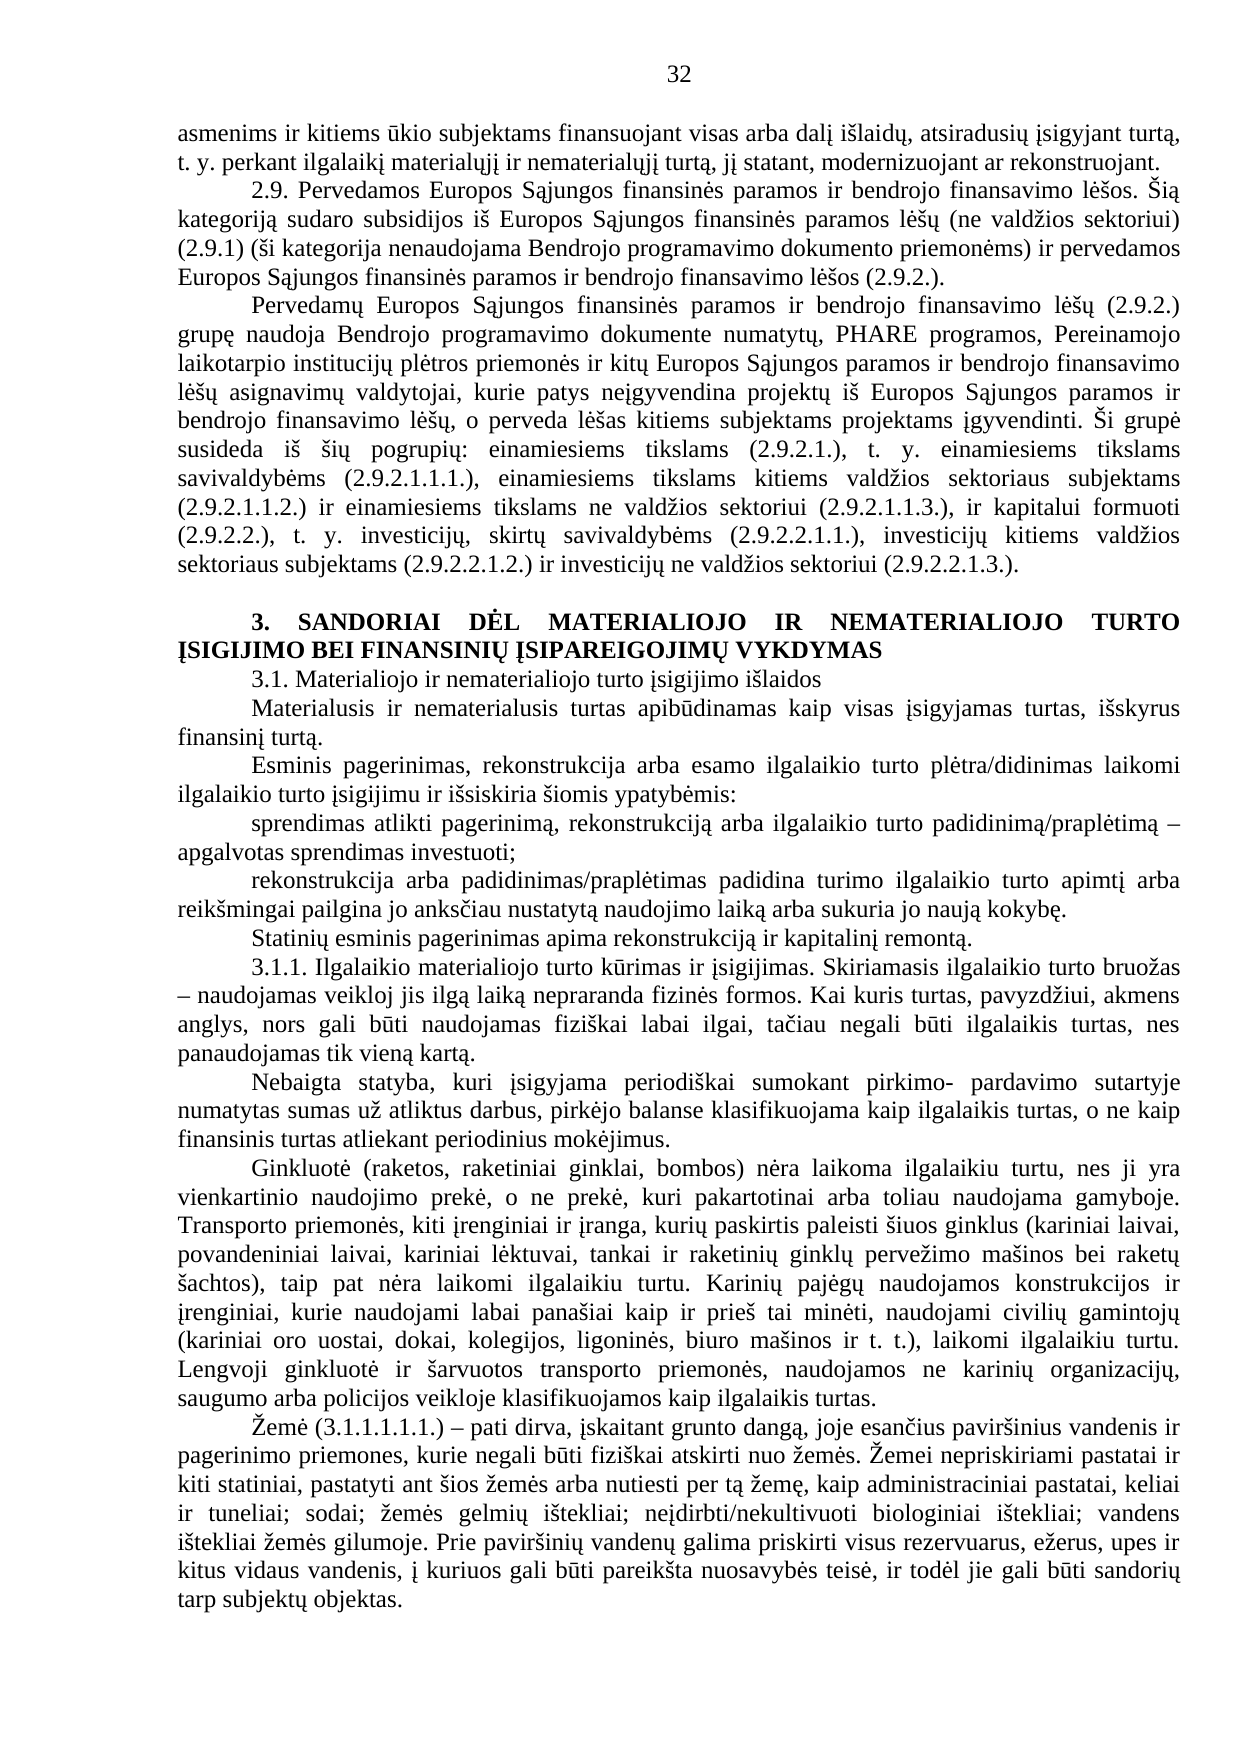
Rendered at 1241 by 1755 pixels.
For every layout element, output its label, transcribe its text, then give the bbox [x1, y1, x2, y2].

text 3.1.1. Ilgalaikio materialiojo turto kūrimas ir įsigijimas. Skiriamasis ilgalaikio turto bruožas – naudojamas veikloj jis ilgą laiką nepraranda fizinės formos. Kai kuris turtas, pavyzdžiui, akmens anglys, nors gali būti naudojamas fiziškai labai ilgai, tačiau negali būti ilgalaikis turtas, nes panaudojamas tik vieną kartą. [177, 952, 1181, 1067]
text 2.9. Pervedamos Europos Sąjungos finansinės paramos ir bendrojo finansavimo lėšos. Šią kategoriją sudaro subsidijos iš Europos Sąjungos finansinės paramos lėšų (ne valdžios sektoriui) (2.9.1) (ši kategorija nenaudojama Bendrojo programavimo dokumento priemonėms) ir pervedamos Europos Sąjungos finansinės paramos ir bendrojo finansavimo lėšos (2.9.2.). [177, 176, 1181, 291]
text Nebaigta statyba, kuri įsigyjama periodiškai sumokant pirkimo- pardavimo sutartyje numatytas sumas už atliktus darbus, pirkėjo balanse klasifikuojama kaip ilgalaikis turtas, o ne kaip finansinis turtas atliekant periodinius mokėjimus. [177, 1067, 1181, 1153]
text Statinių esminis pagerinimas apima rekonstrukciją ir kapitalinį remontą. [177, 923, 1181, 952]
text rekonstrukcija arba padidinimas/praplėtimas padidina turimo ilgalaikio turto apimtį arba reikšmingai pailgina jo anksčiau nustatytą naudojimo laiką arba sukuria jo naują kokybę. [177, 866, 1181, 923]
text 3. SANDORIAI DĖL MATERIALIOJO IR NEMATERIALIOJO TURTO ĮSIGIJIMO BEI FINANSINIŲ ĮSIPAREIGOJIMŲ VYKDYMAS [177, 607, 1181, 664]
text 3.1. Materialiojo ir nematerialiojo turto įsigijimo išlaidos [177, 664, 1181, 693]
text Materialusis ir nematerialusis turtas apibūdinamas kaip visas įsigyjamas turtas, išskyrus finansinį turtą. [177, 693, 1181, 751]
text Pervedamų Europos Sąjungos finansinės paramos ir bendrojo finansavimo lėšų (2.9.2.) grupę naudoja Bendrojo programavimo dokumente numatytų, PHARE programos, Pereinamojo laikotarpio institucijų plėtros priemonės ir kitų Europos Sąjungos paramos ir bendrojo finansavimo lėšų asignavimų valdytojai, kurie patys neįgyvendina projektų iš Europos Sąjungos paramos ir bendrojo finansavimo lėšų, o perveda lėšas kitiems subjektams projektams įgyvendinti. Ši grupė susideda iš šių pogrupių: einamiesiems tikslams (2.9.2.1.), t. y. einamiesiems tikslams savivaldybėms (2.9.2.1.1.1.), einamiesiems tikslams kitiems valdžios sektoriaus subjektams (2.9.2.1.1.2.) ir einamiesiems tikslams ne valdžios sektoriui (2.9.2.1.1.3.), ir kapitalui formuoti (2.9.2.2.), t. y. investicijų, skirtų savivaldybėms (2.9.2.2.1.1.), investicijų kitiems valdžios sektoriaus subjektams (2.9.2.2.1.2.) ir investicijų ne valdžios sektoriui (2.9.2.2.1.3.). [177, 291, 1181, 578]
text asmenims ir kitiems ūkio subjektams finansuojant visas arba dalį išlaidų, atsiradusių įsigyjant turtą, t. y. perkant ilgalaikį materialųjį ir nematerialųjį turtą, jį statant, modernizuojant ar rekonstruojant. [177, 118, 1181, 176]
text Esminis pagerinimas, rekonstrukcija arba esamo ilgalaikio turto plėtra/didinimas laikomi ilgalaikio turto įsigijimu ir išsiskiria šiomis ypatybėmis: [177, 751, 1181, 808]
text Žemė (3.1.1.1.1.1.) – pati dirva, įskaitant grunto dangą, joje esančius paviršinius vandenis ir pagerinimo priemones, kurie negali būti fiziškai atskirti nuo žemės. Žemei nepriskiriami pastatai ir kiti statiniai, pastatyti ant šios žemės arba nutiesti per tą žemę, kaip administraciniai pastatai, keliai ir tuneliai; sodai; žemės gelmių ištekliai; neįdirbti/nekultivuoti biologiniai ištekliai; vandens ištekliai žemės gilumoje. Prie paviršinių vandenų galima priskirti visus rezervuarus, ežerus, upes ir kitus vidaus vandenis, į kuriuos gali būti pareikšta nuosavybės teisė, ir todėl jie gali būti sandorių tarp subjektų objektas. [177, 1412, 1181, 1613]
text Ginkluotė (raketos, raketiniai ginklai, bombos) nėra laikoma ilgalaikiu turtu, nes ji yra vienkartinio naudojimo prekė, o ne prekė, kuri pakartotinai arba toliau naudojama gamyboje. Transporto priemonės, kiti įrenginiai ir įranga, kurių paskirtis paleisti šiuos ginklus (kariniai laivai, povandeniniai laivai, kariniai lėktuvai, tankai ir raketinių ginklų pervežimo mašinos bei raketų šachtos), taip pat nėra laikomi ilgalaikiu turtu. Karinių pajėgų naudojamos konstrukcijos ir įrenginiai, kurie naudojami labai panašiai kaip ir prieš tai minėti, naudojami civilių gamintojų (kariniai oro uostai, dokai, kolegijos, ligoninės, biuro mašinos ir t. t.), laikomi ilgalaikiu turtu. Lengvoji ginkluotė ir šarvuotos transporto priemonės, naudojamos ne karinių organizacijų, saugumo arba policijos veikloje klasifikuojamos kaip ilgalaikis turtas. [177, 1153, 1181, 1412]
text sprendimas atlikti pagerinimą, rekonstrukciją arba ilgalaikio turto padidinimą/praplėtimą – apgalvotas sprendimas investuoti; [177, 808, 1181, 866]
